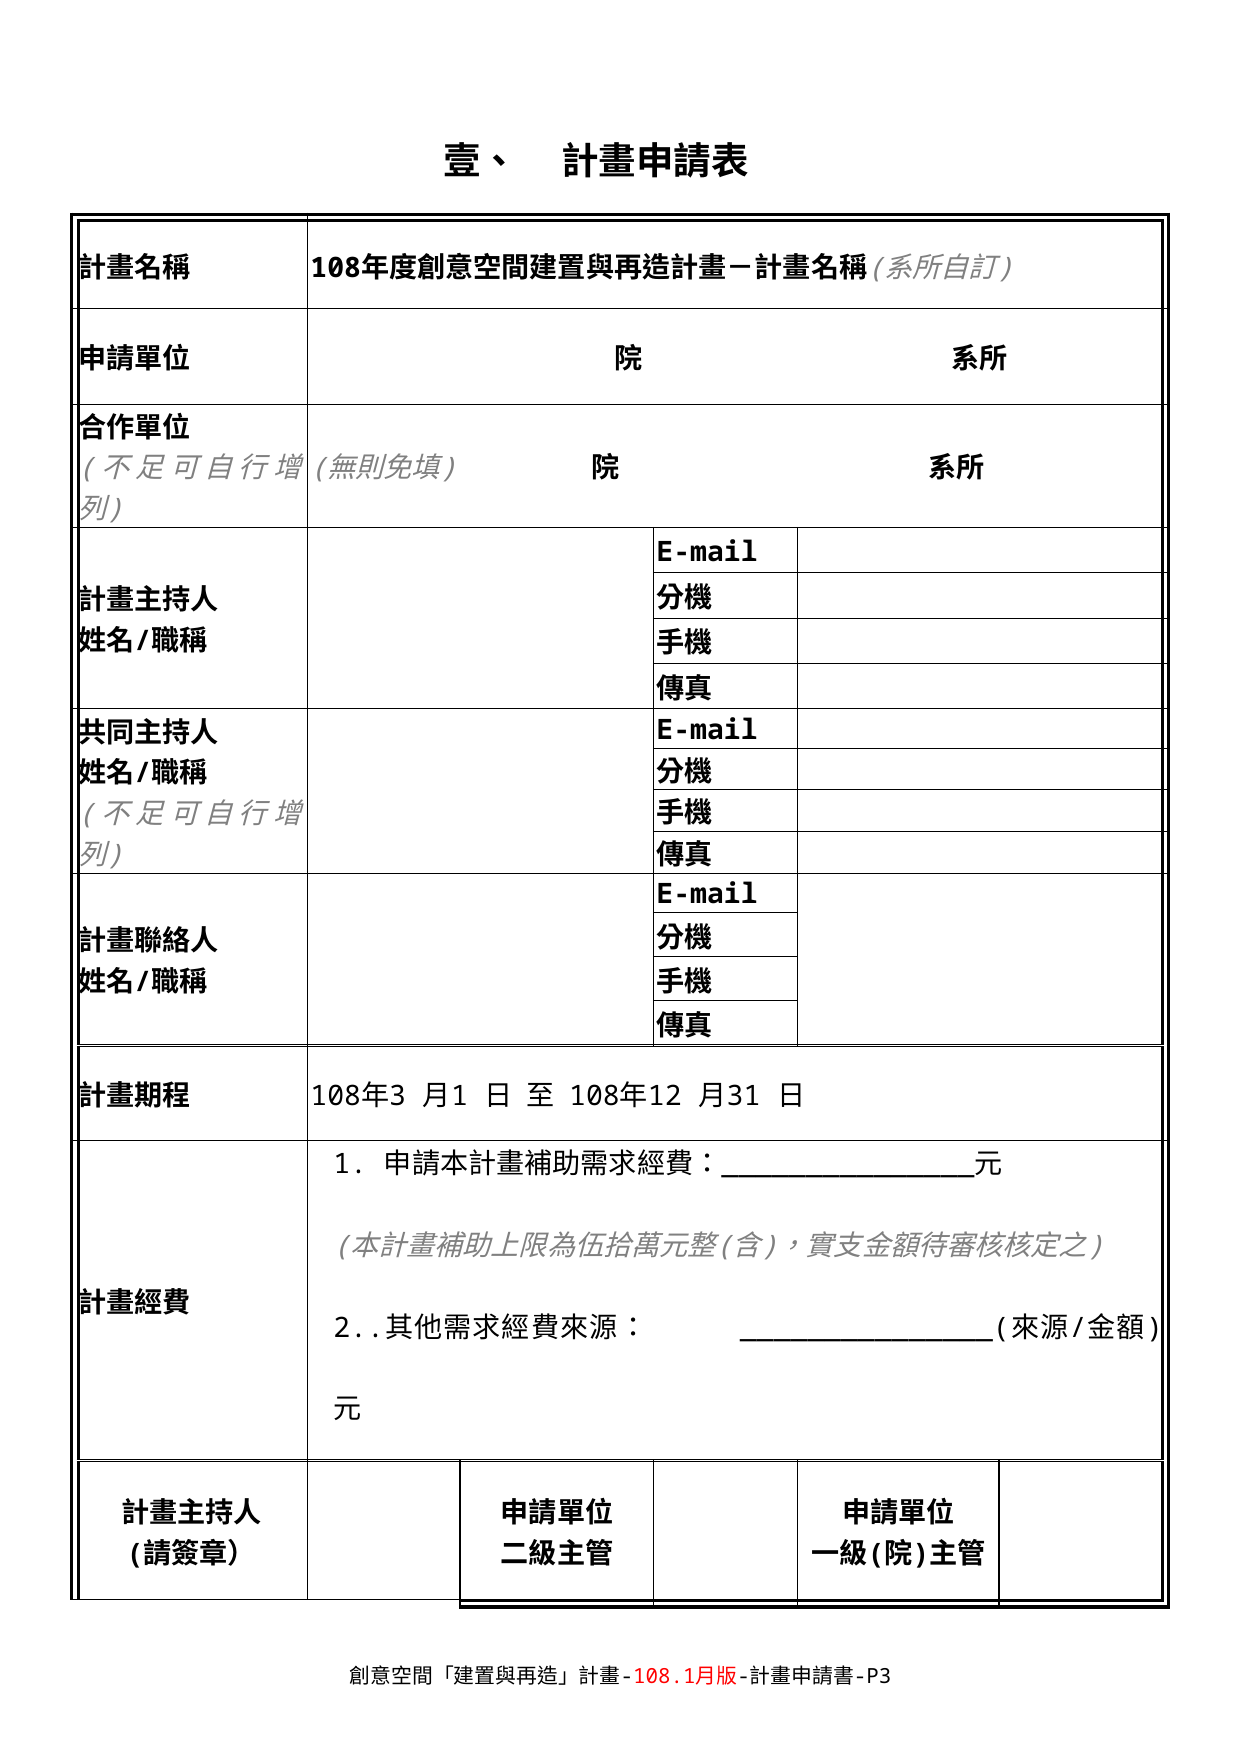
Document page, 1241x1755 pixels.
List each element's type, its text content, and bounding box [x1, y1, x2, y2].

table_cell [798, 619, 1161, 663]
table_cell 傳真 [654, 664, 797, 708]
table_cell (無則免填) 院 系所 [308, 405, 1161, 527]
table_cell 計畫聯絡人 姓名/職稱 [80, 874, 307, 1044]
table_cell [308, 874, 653, 1044]
table_cell [798, 664, 1161, 708]
table_cell [654, 1462, 797, 1599]
table_cell 申請單位 一級(院)主管 [798, 1462, 998, 1599]
table_cell 手機 [654, 790, 797, 831]
table_cell 合作單位 (不足可自行增列) [80, 405, 307, 527]
subtitle 壹、 計畫申請表 [443, 131, 1105, 185]
table_cell 計畫主持人 (請簽章） [80, 1462, 307, 1599]
table_cell [798, 790, 1161, 831]
table_cell 手機 [654, 957, 797, 1000]
table_cell E-mail [654, 528, 797, 572]
table_cell 共同主持人 姓名/職稱 (不足可自行增列) [80, 709, 307, 873]
table_cell 手機 [654, 619, 797, 663]
table_cell 計畫主持人 姓名/職稱 [80, 528, 307, 708]
table_cell 計畫經費 [80, 1141, 307, 1459]
table_cell 院 系所 [308, 309, 1161, 403]
table_cell 申請單位 [80, 309, 307, 403]
table_cell [308, 528, 653, 708]
table_cell 1. 申請本計畫補助需求經費：_______________元 (本計畫補助上限為伍拾萬元整(含)，實支金額待審核核定之) 2..其他需求經費來源： _______________(來源/金額)元 [308, 1141, 1161, 1459]
table_cell 分機 [654, 913, 797, 956]
table_cell 108年3 月1 日 至 108年12 月31 日 [308, 1047, 1161, 1140]
table_header 計畫名稱 [75, 216, 307, 308]
table_cell [1000, 1462, 1161, 1599]
table_header 108年度創意空間建置與再造計畫－計畫名稱(系所自訂) [308, 216, 1166, 308]
table_cell 分機 [654, 749, 797, 789]
table_cell 傳真 [654, 1001, 797, 1044]
table_cell [798, 528, 1161, 572]
table_cell [798, 709, 1161, 747]
table_cell [308, 1462, 459, 1599]
table_cell 分機 [654, 573, 797, 617]
table_cell 計畫期程 [80, 1047, 307, 1140]
table_cell E-mail [654, 874, 797, 912]
table_cell E-mail [654, 709, 797, 747]
table_cell 傳真 [654, 832, 797, 873]
table_cell [798, 749, 1161, 789]
table_cell [798, 874, 1161, 1044]
table_cell [798, 832, 1161, 873]
table_cell 申請單位 二級主管 [461, 1462, 653, 1599]
table_cell [308, 709, 653, 873]
table_cell [798, 573, 1161, 617]
